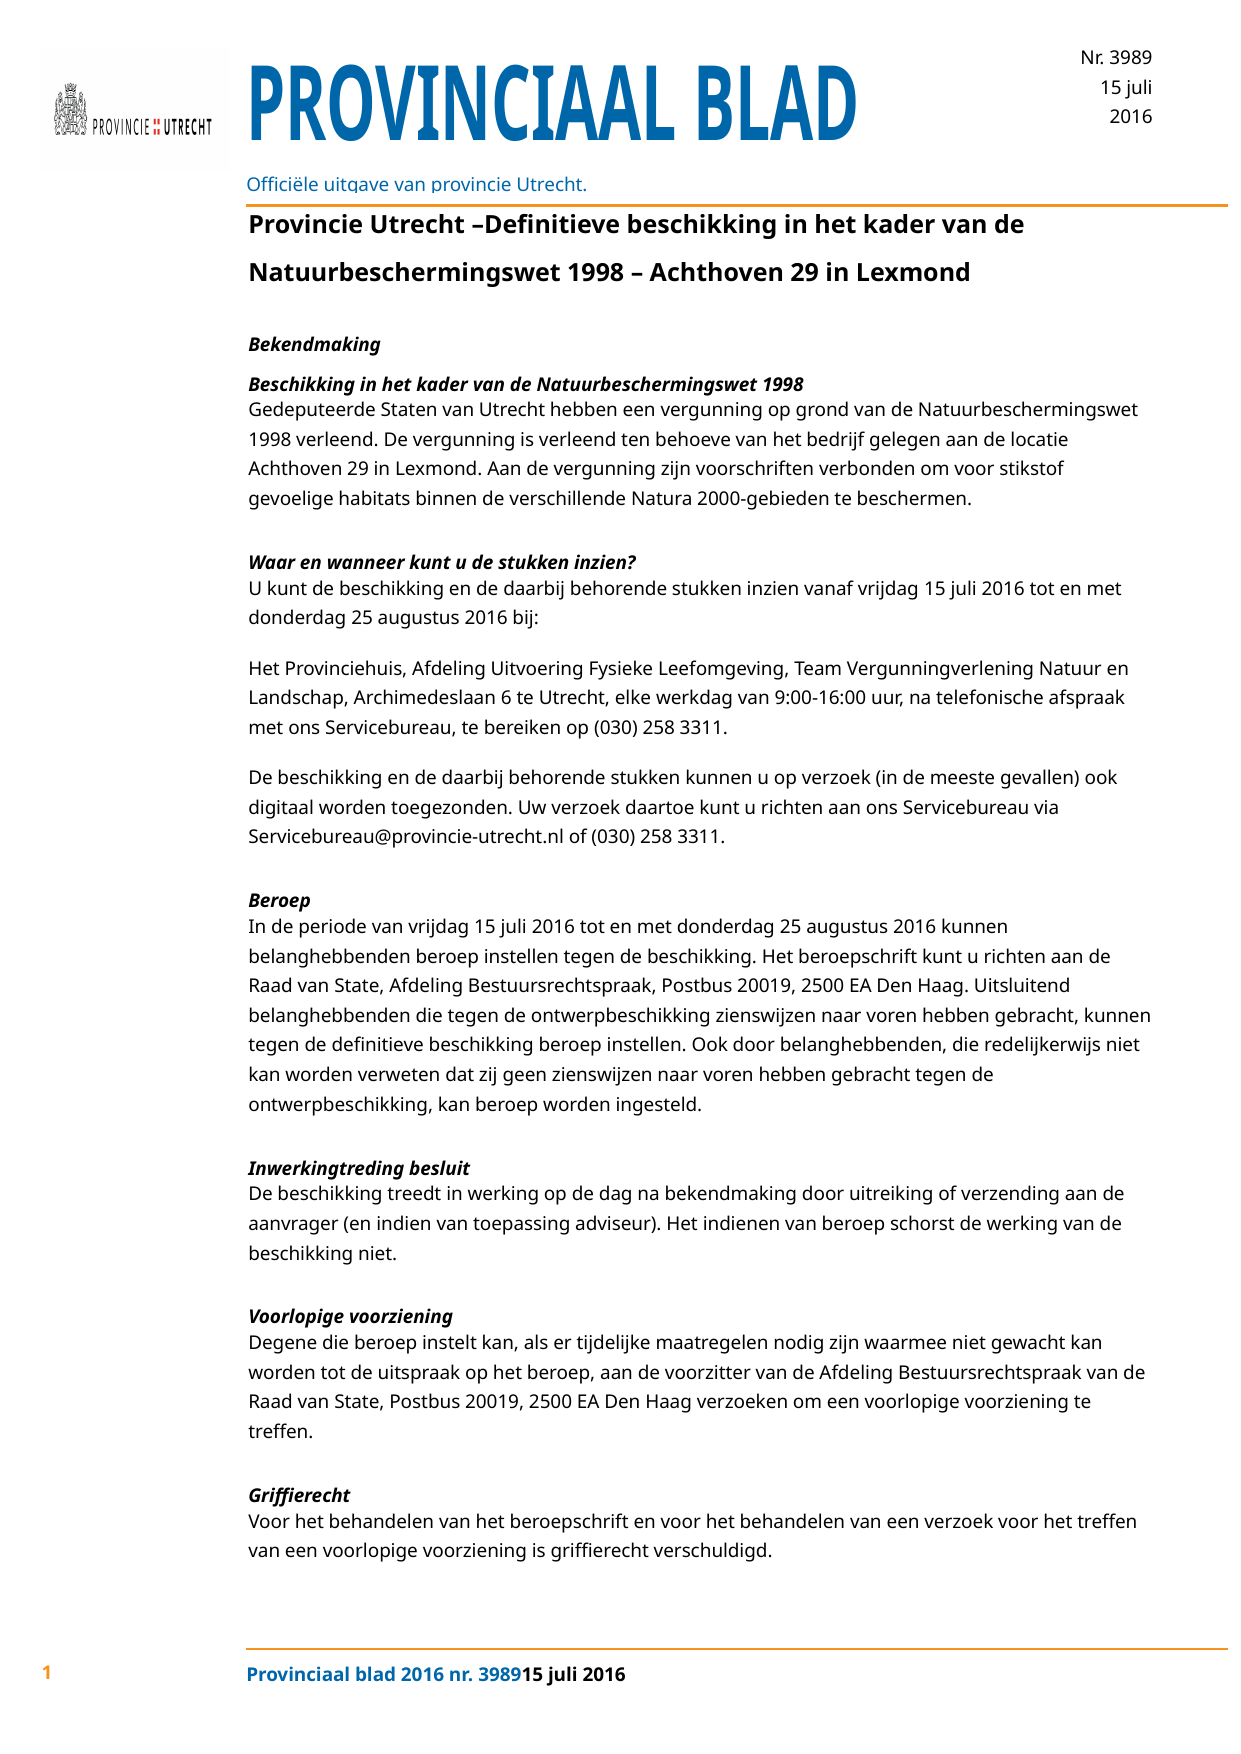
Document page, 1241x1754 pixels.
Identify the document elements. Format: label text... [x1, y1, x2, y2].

text Provincie Utrecht –Definitieve beschikking in het kader van de Natuurbeschermingswet 1998 – Achthoven 29 in Lexmond [248, 207, 1152, 288]
text Voor het behandelen van het beroepschrift en voor het behandelen van een verzoek voor het treffen van een voorlopige voorziening is griffierecht verschuldigd. [248, 1508, 1152, 1563]
text Beroep [248, 888, 1152, 913]
picture [41, 47, 231, 172]
text In de periode van vrijdag 15 juli 2016 tot en met donderdag 25 augustus 2016 kunnen belanghebbenden beroep instellen tegen de beschikking. Het beroepschrift kunt u richten aan de Raad van State, Afdeling Bestuursrechtspraak, Postbus 20019, 2500 EA Den Haag. Uitsluitend belanghebbenden die tegen de ontwerpbeschikking zienswijzen naar voren hebben gebracht, kunnen tegen de definitieve beschikking beroep instellen. Ook door belanghebbenden, die redelijkerwijs niet kan worden verweten dat zij geen zienswijzen naar voren hebben gebracht tegen de ontwerpbeschikking, kan beroep worden ingesteld. [248, 913, 1152, 1117]
text De beschikking en de daarbij behorende stukken kunnen u op verzoek (in de meeste gevallen) ook digitaal worden toegezonden. Uw verzoek daartoe kunt u richten aan ons Servicebureau via Servicebureau@provincie-utrecht.nl of (030) 258 3311. [248, 764, 1152, 849]
text U kunt de beschikking en de daarbij behorende stukken inzien vanaf vrijdag 15 juli 2016 tot en met donderdag 25 augustus 2016 bij: [248, 575, 1152, 630]
text Griffierecht [248, 1482, 1152, 1508]
text Waar en wanneer kunt u de stukken inzien? [248, 549, 1152, 575]
text Het Provinciehuis, Afdeling Uitvoering Fysieke Leefomgeving, Team Vergunningverlening Natuur en Landschap, Archimedeslaan 6 te Utrecht, elke werkdag van 9:00-16:00 uur, na telefonische afspraak met ons Servicebureau, te bereiken op (030) 258 3311. [248, 655, 1152, 740]
text Voorlopige voorziening [248, 1304, 1152, 1329]
text Beschikking in het kader van de Natuurbeschermingswet 1998 [248, 371, 1152, 396]
text Degene die beroep instelt kan, als er tijdelijke maatregelen nodig zijn waarmee niet gewacht kan worden tot de uitspraak op het beroep, aan de voorzitter van de Afdeling Bestuursrechtspraak van de Raad van State, Postbus 20019, 2500 EA Den Haag verzoeken om een voorlopige voorziening te treffen. [248, 1329, 1152, 1444]
text De beschikking treedt in werking op de dag na bekendmaking door uitreiking of verzending aan de aanvrager (en indien van toepassing adviseur). Het indienen van beroep schorst de werking van de beschikking niet. [248, 1181, 1152, 1265]
text Gedeputeerde Staten van Utrecht hebben een vergunning op grond van de Natuurbeschermingswet 1998 verleend. De vergunning is verleend ten behoeve van het bedrijf gelegen aan de locatie Achthoven 29 in Lexmond. Aan de vergunning zijn voorschriften verbonden om voor stikstof gevoelige habitats binnen de verschillende Natura 2000-gebieden te beschermen. [248, 396, 1152, 511]
text Bekendmaking [248, 331, 1152, 357]
text Inwerkingtreding besluit [248, 1155, 1152, 1181]
